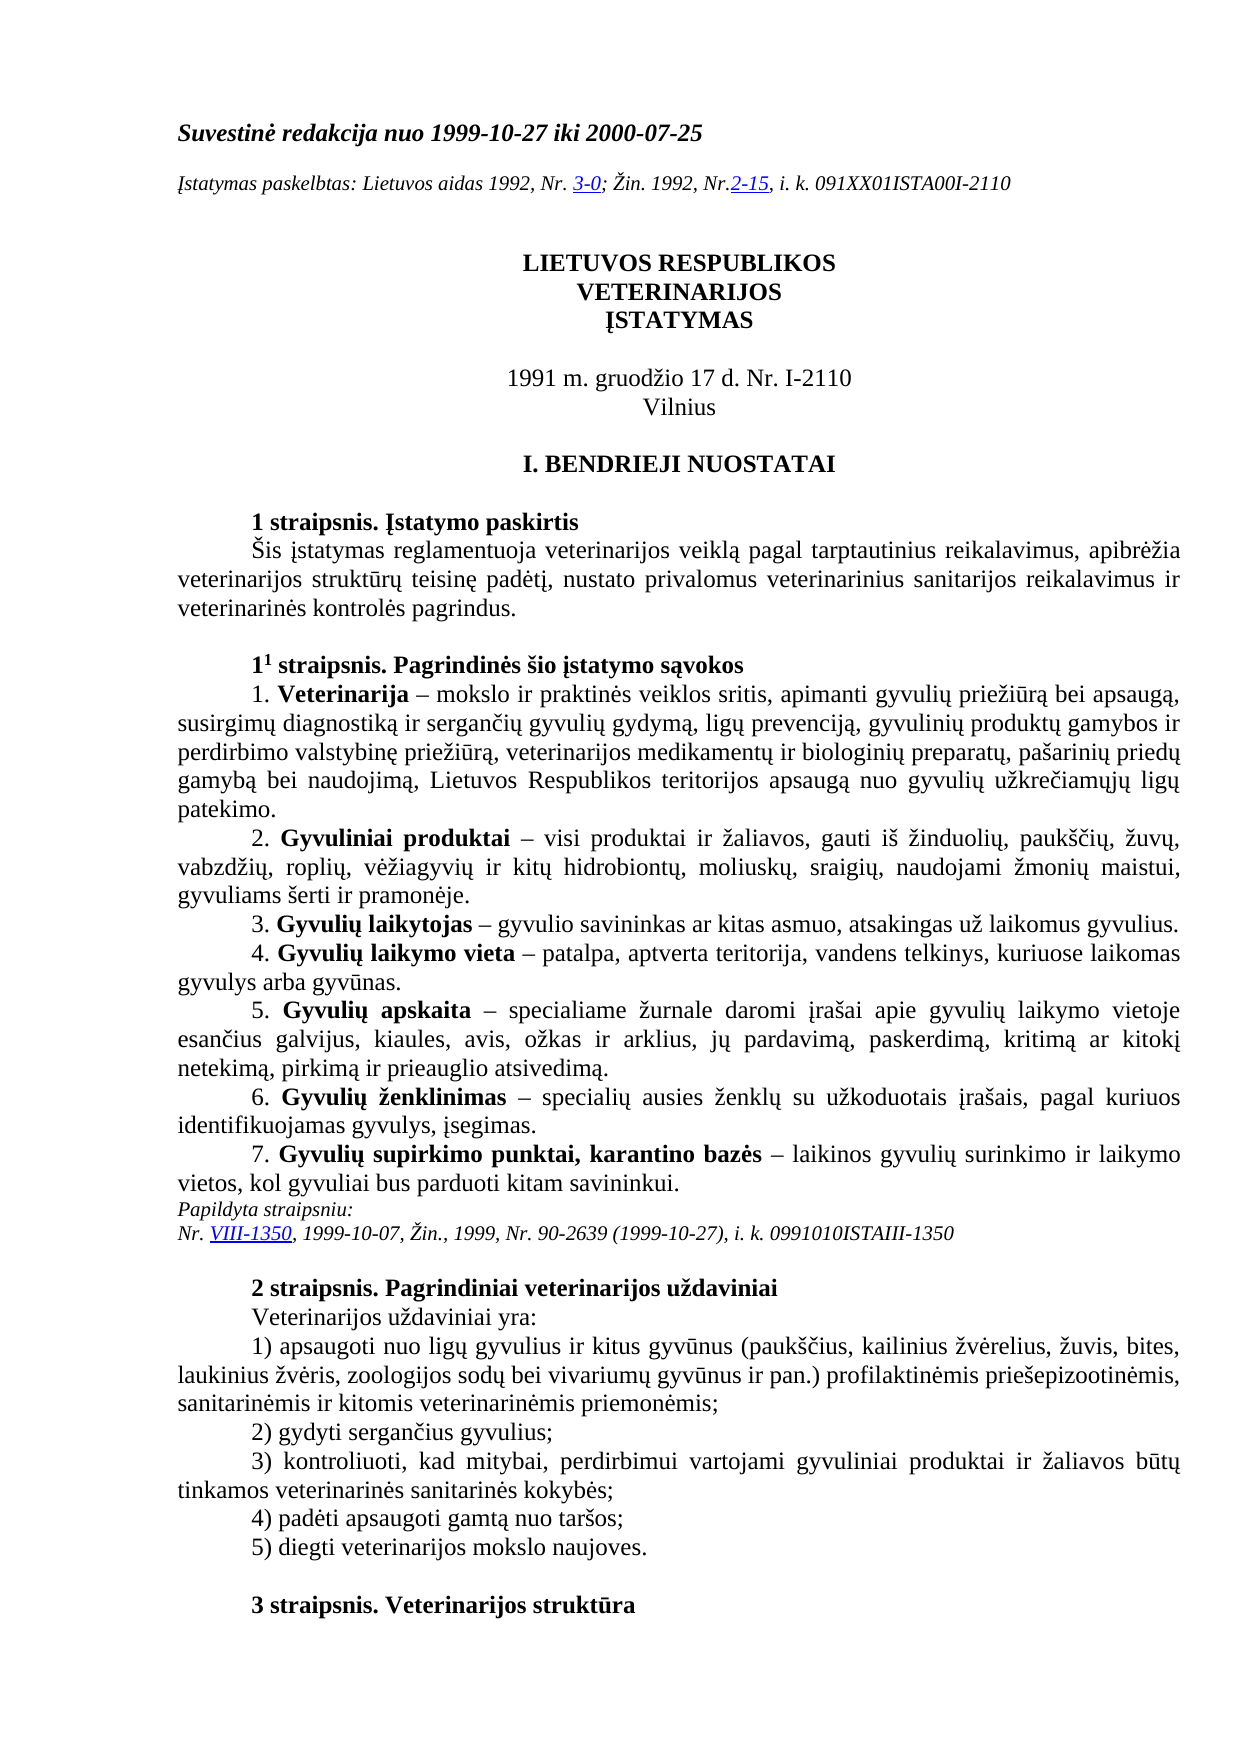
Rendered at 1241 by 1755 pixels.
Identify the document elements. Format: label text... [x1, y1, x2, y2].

text Šis įstatymas reglamentuoja veterinarijos veiklą pagal tarptautinius reikalavimus, apibrėžia veterinarijos struktūrų teisinę padėtį, nustato privalomus veterinarinius sanitarijos reikalavimus ir veterinarinės kontrolės pagrindus. [177, 535, 1181, 622]
text Nr. VIII-1350, 1999-10-07, Žin., 1999, Nr. 90-2639 (1999-10-27), i. k. 0991010ISTAIII-1350 [177, 1221, 1181, 1245]
text 1. Veterinarija – mokslo ir praktinės veiklos sritis, apimanti gyvulių priežiūrą bei apsaugą, susirgimų diagnostiką ir sergančių gyvulių gydymą, ligų prevenciją, gyvulinių produktų gamybos ir perdirbimo valstybinę priežiūrą, veterinarijos medikamentų ir biologinių preparatų, pašarinių priedų gamybą bei naudojimą, Lietuvos Respublikos teritorijos apsaugą nuo gyvulių užkrečiamųjų ligų patekimo. [177, 679, 1181, 823]
text 3. Gyvulių laikytojas – gyvulio savininkas ar kitas asmuo, atsakingas už laikomus gyvulius. [177, 909, 1181, 938]
text 1 straipsnis. Įstatymo paskirtis [177, 507, 1181, 535]
text 11 straipsnis. Pagrindinės šio įstatymo sąvokos [177, 650, 1181, 679]
text 2) gydyti sergančius gyvulius; [177, 1417, 1181, 1446]
text Suvestinė redakcija nuo 1999-10-27 iki 2000-07-25 [177, 118, 1181, 147]
text I. BENDRIEJI NUOSTATAI [177, 449, 1181, 478]
text 1) apsaugoti nuo ligų gyvulius ir kitus gyvūnus (paukščius, kailinius žvėrelius, žuvis, bites, laukinius žvėris, zoologijos sodų bei vivariumų gyvūnus ir pan.) profilaktinėmis priešepizootinėmis, sanitarinėmis ir kitomis veterinarinėmis priemonėmis; [177, 1331, 1181, 1417]
text 3) kontroliuoti, kad mitybai, perdirbimui vartojami gyvuliniai produktai ir žaliavos būtų tinkamos veterinarinės sanitarinės kokybės; [177, 1446, 1181, 1503]
text Papildyta straipsniu: [177, 1197, 1181, 1221]
text 2. Gyvuliniai produktai – visi produktai ir žaliavos, gauti iš žinduolių, paukščių, žuvų, vabzdžių, roplių, vėžiagyvių ir kitų hidrobiontų, moliuskų, sraigių, naudojami žmonių maistui, gyvuliams šerti ir pramonėje. [177, 823, 1181, 909]
text Įstatymas paskelbtas: Lietuvos aidas 1992, Nr. 3-0; Žin. 1992, Nr.2-15, i. k. 091XX01ISTA00I-2110 [177, 171, 1181, 195]
text 7. Gyvulių supirkimo punktai, karantino bazės – laikinos gyvulių surinkimo ir laikymo vietos, kol gyvuliai bus parduoti kitam savininkui. [177, 1139, 1181, 1197]
text 4) padėti apsaugoti gamtą nuo taršos; [177, 1503, 1181, 1532]
text Veterinarijos uždaviniai yra: [177, 1302, 1181, 1331]
text Vilnius [177, 392, 1181, 420]
text 2 straipsnis. Pagrindiniai veterinarijos uždaviniai [177, 1273, 1181, 1302]
text 6. Gyvulių ženklinimas – specialių ausies ženklų su užkoduotais įrašais, pagal kuriuos identifikuojamas gyvulys, įsegimas. [177, 1082, 1181, 1139]
text 3 straipsnis. Veterinarijos struktūra [177, 1590, 1181, 1618]
text 4. Gyvulių laikymo vieta – patalpa, aptverta teritorija, vandens telkinys, kuriuose laikomas gyvulys arba gyvūnas. [177, 938, 1181, 995]
text LIETUVOS RESPUBLIKOS VETERINARIJOS ĮSTATYMAS [177, 248, 1181, 334]
text 1991 m. gruodžio 17 d. Nr. I-2110 [177, 363, 1181, 392]
text 5. Gyvulių apskaita – specialiame žurnale daromi įrašai apie gyvulių laikymo vietoje esančius galvijus, kiaules, avis, ožkas ir arklius, jų pardavimą, paskerdimą, kritimą ar kitokį netekimą, pirkimą ir prieauglio atsivedimą. [177, 995, 1181, 1082]
text 5) diegti veterinarijos mokslo naujoves. [177, 1532, 1181, 1561]
